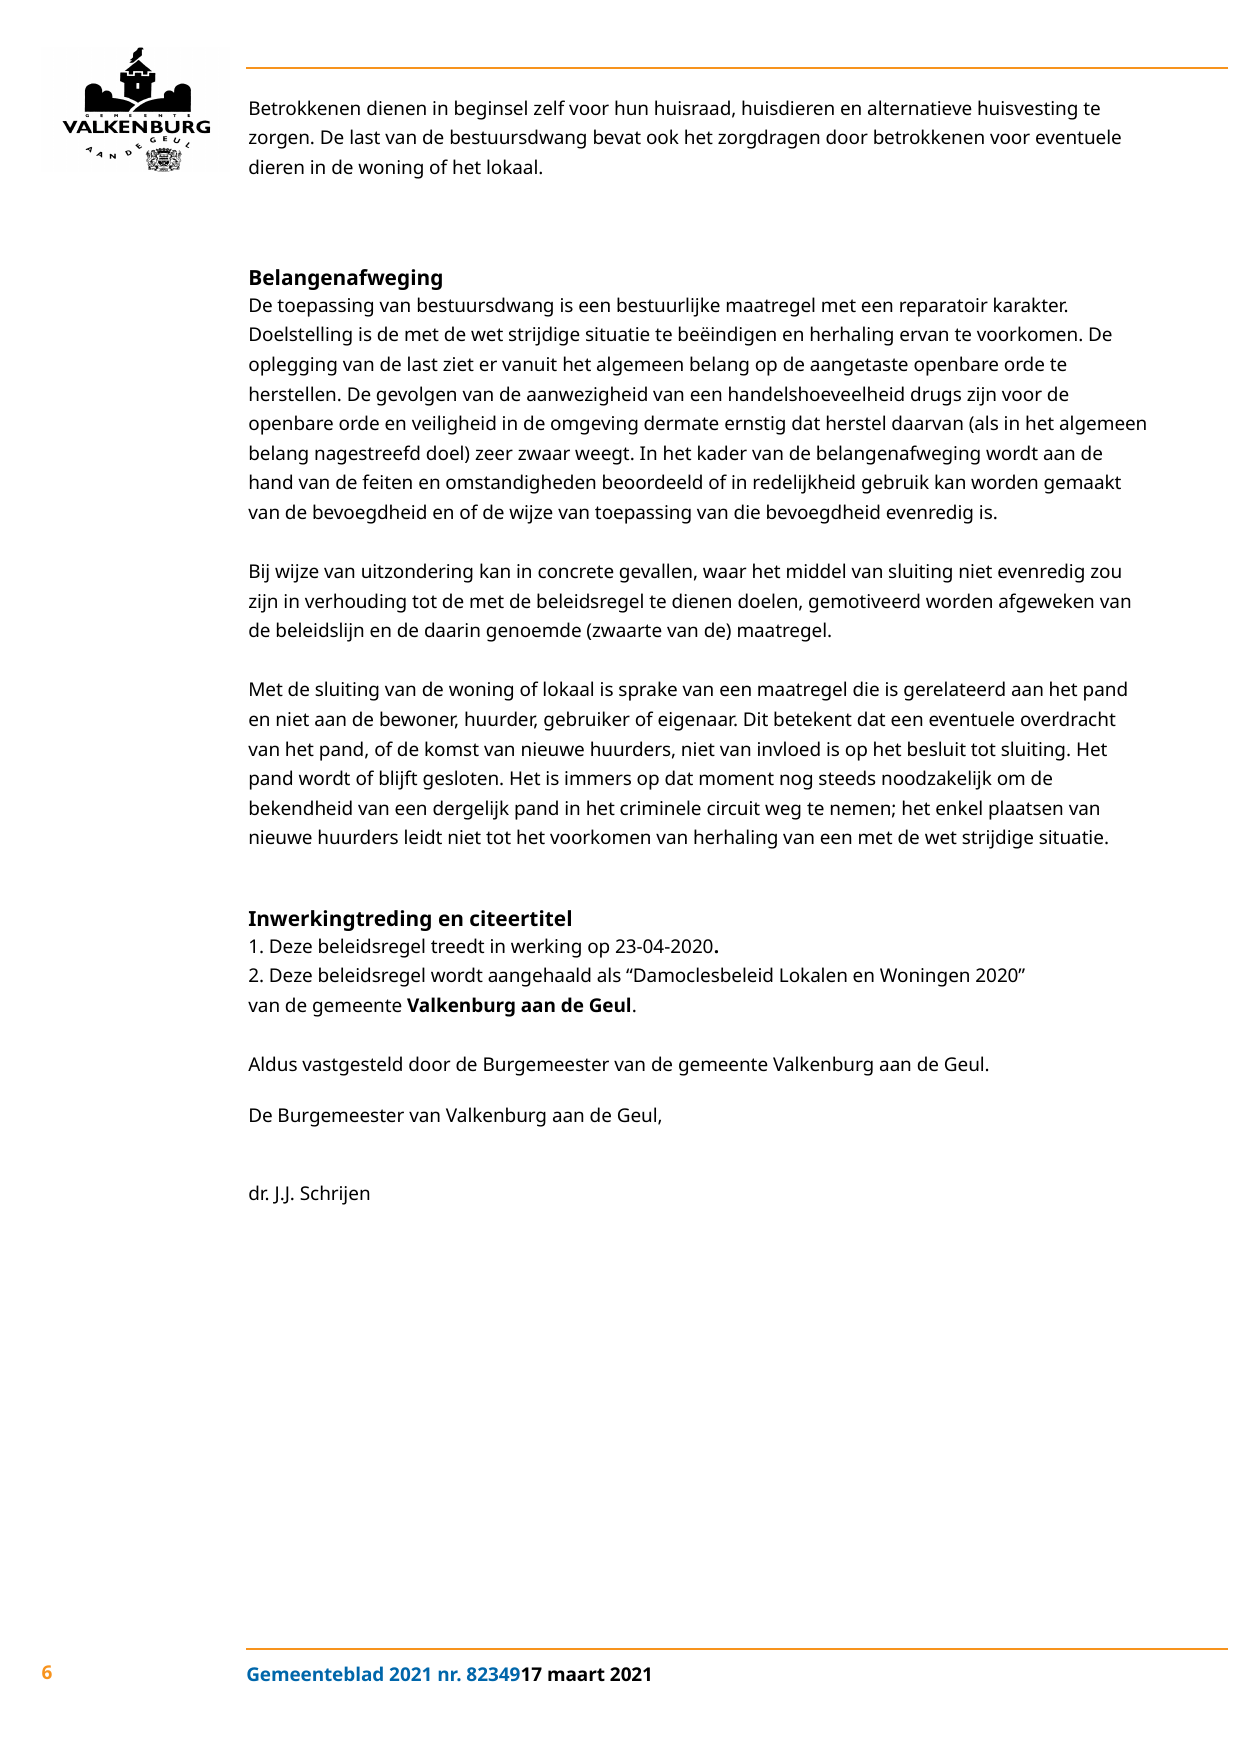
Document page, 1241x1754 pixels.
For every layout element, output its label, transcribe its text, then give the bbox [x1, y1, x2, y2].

text 1. Deze beleidsregel treedt in werking op 23-04-2020. [248, 933, 1152, 959]
text De toepassing van bestuursdwang is een bestuurlijke maatregel met een reparatoir karakter. Doelstelling is de met de wet strijdige situatie te beëindigen en herhaling ervan te voorkomen. De oplegging van de last ziet er vanuit het algemeen belang op de aangetaste openbare orde te herstellen. De gevolgen van de aanwezigheid van een handelshoeveelheid drugs zijn voor de openbare orde en veiligheid in de omgeving dermate ernstig dat herstel daarvan (als in het algemeen belang nagestreefd doel) zeer zwaar weegt. In het kader van de belangenafweging wordt aan de hand van de feiten en omstandigheden beoordeeld of in redelijkheid gebruik kan worden gemaakt van de bevoegdheid en of de wijze van toepassing van die bevoegdheid evenredig is. [248, 292, 1152, 525]
text dr. J.J. Schrijen [248, 1180, 1152, 1206]
text Aldus vastgesteld door de Burgemeester van de gemeente Valkenburg aan de Geul. [248, 1051, 1152, 1077]
text De Burgemeester van Valkenburg aan de Geul, [248, 1103, 1152, 1128]
text Bij wijze van uitzondering kan in concrete gevallen, waar het middel van sluiting niet evenredig zou zijn in verhouding tot de met de beleidsregel te dienen doelen, gemotiveerd worden afgeweken van de beleidslijn en de daarin genoemde (zwaarte van de) maatregel. [248, 558, 1152, 643]
picture [41, 47, 231, 172]
text Belangenafweging [248, 263, 1152, 292]
text Inwerkingtreding en citeertitel [248, 904, 1152, 933]
text 2. Deze beleidsregel wordt aangehaald als “Damoclesbeleid Lokalen en Woningen 2020” [248, 962, 1152, 988]
text Betrokkenen dienen in beginsel zelf voor hun huisraad, huisdieren en alternatieve huisvesting te zorgen. De last van de bestuursdwang bevat ook het zorgdragen door betrokkenen voor eventuele dieren in de woning of het lokaal. [248, 95, 1152, 180]
text van de gemeente Valkenburg aan de Geul. [248, 992, 1152, 1018]
text Met de sluiting van de woning of lokaal is sprake van een maatregel die is gerelateerd aan het pand en niet aan de bewoner, huurder, gebruiker of eigenaar. Dit betekent dat een eventuele overdracht van het pand, of de komst van nieuwe huurders, niet van invloed is op het besluit tot sluiting. Het pand wordt of blijft gesloten. Het is immers op dat moment nog steeds noodzakelijk om de bekendheid van een dergelijk pand in het criminele circuit weg te nemen; het enkel plaatsen van nieuwe huurders leidt niet tot het voorkomen van herhaling van een met de wet strijdige situatie. [248, 677, 1152, 850]
